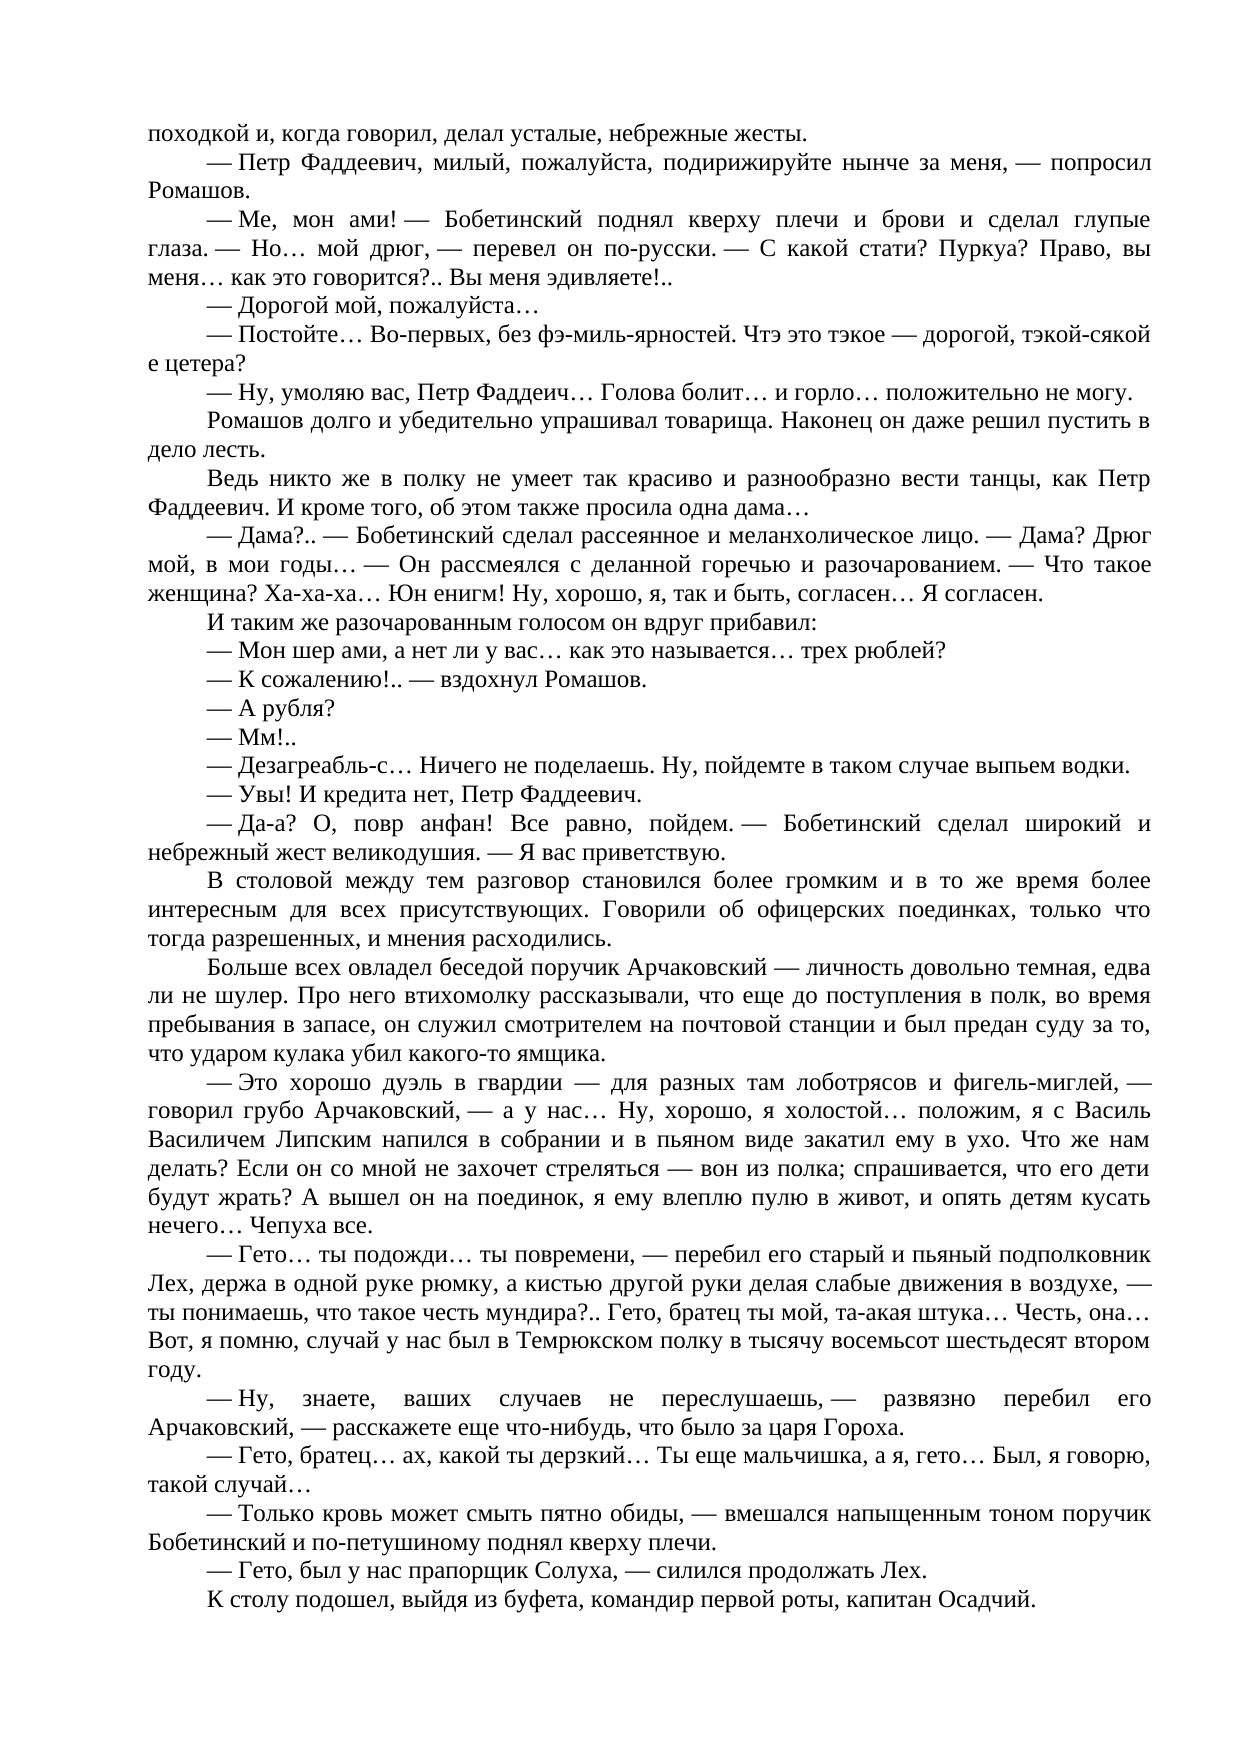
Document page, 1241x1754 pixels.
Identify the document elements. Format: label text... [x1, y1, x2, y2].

text — Постойте… Во-первых, без фэ-миль-ярностей. Чтэ это тэкое — дорогой, тэкой-сякой е цетера? [148, 319, 1152, 377]
text — Это хорошо дуэль в гвардии — для разных там лоботрясов и фигель-миглей, — говорил грубо Арчаковский, — а у нас… Ну, хорошо, я холостой… положим, я с Василь Василичем Липским напился в собрании и в пьяном виде закатил ему в ухо. Что же нам делать? Если он со мной не захочет стреляться — вон из полка; спрашивается, что его дети будут жрать? А вышел он на поединок, я ему влеплю пулю в живот, и опять детям кусать нечего… Чепуха все. [148, 1067, 1152, 1239]
text — Ну, знаете, ваших случаев не переслушаешь, — развязно перебил его Арчаковский, — расскажете еще что-нибудь, что было за царя Гороха. [148, 1383, 1152, 1441]
text — А рубля? [148, 693, 1152, 722]
text — Гето, братец… ах, какой ты дерзкий… Ты еще мальчишка, а я, гето… Был, я говорю, такой случай… [148, 1441, 1152, 1498]
text — Мон шер ами, а нет ли у вас… как это называется… трех рюблей? [148, 636, 1152, 664]
text — К сожалению!.. — вздохнул Ромашов. [148, 664, 1152, 693]
text Ромашов долго и убедительно упрашивал товарища. Наконец он даже решил пустить в дело лесть. [148, 406, 1152, 463]
text Больше всех овладел беседой поручик Арчаковский — личность довольно темная, едва ли не шулер. Про него втихомолку рассказывали, что еще до поступления в полк, во время пребывания в запасе, он служил смотрителем на почтовой станции и был предан суду за то, что ударом кулака убил какого-то ямщика. [148, 952, 1152, 1067]
text И таким же разочарованным голосом он вдруг прибавил: [148, 607, 1152, 636]
text — Мм!.. [148, 722, 1152, 751]
text — Только кровь может смыть пятно обиды, — вмешался напыщенным тоном поручик Бобетинский и по-петушиному поднял кверху плечи. [148, 1498, 1152, 1556]
text — Гето… ты подожди… ты повремени, — перебил его старый и пьяный подполковник Лех, держа в одной руке рюмку, а кистью другой руки делая слабые движения в воздухе, — ты понимаешь, что такое честь мундира?.. Гето, братец ты мой, та-акая штука… Честь, она… Вот, я помню, случай у нас был в Темрюкском полку в тысячу восемьсот шестьдесят втором году. [148, 1239, 1152, 1383]
text — Да-а? О, повр анфан! Все равно, пойдем. — Бобетинский сделал широкий и небрежный жест великодушия. — Я вас приветствую. [148, 808, 1152, 866]
text — Увы! И кредита нет, Петр Фаддеевич. [148, 779, 1152, 808]
text Ведь никто же в полку не умеет так красиво и разнообразно вести танцы, как Петр Фаддеевич. И кроме того, об этом также просила одна дама… [148, 463, 1152, 521]
text — Дезагреабль-с… Ничего не поделаешь. Ну, пойдемте в таком случае выпьем водки. [148, 751, 1152, 779]
text — Гето, был у нас прапорщик Солуха, — силился продолжать Лех. [148, 1556, 1152, 1584]
text — Ну, умоляю вас, Петр Фаддеич… Голова болит… и горло… положительно не могу. [148, 377, 1152, 406]
text — Ме, мон ами! — Бобетинский поднял кверху плечи и брови и сделал глупые глаза. — Но… мой дрюг, — перевел он по-русски. — С какой стати? Пуркуа? Право, вы меня… как это говорится?.. Вы меня эдивляете!.. [148, 204, 1152, 291]
text В столовой между тем разговор становился более громким и в то же время более интересным для всех присутствующих. Говорили об офицерских поединках, только что тогда разрешенных, и мнения расходились. [148, 866, 1152, 952]
text К столу подошел, выйдя из буфета, командир первой роты, капитан Осадчий. [148, 1584, 1152, 1613]
text — Дорогой мой, пожалуйста… [148, 291, 1152, 319]
text — Дама?.. — Бобетинский сделал рассеянное и меланхолическое лицо. — Дама? Дрюг мой, в мои годы… — Он рассмеялся с деланной горечью и разочарованием. — Что такое женщина? Ха-ха-ха… Юн енигм! Ну, хорошо, я, так и быть, согласен… Я согласен. [148, 521, 1152, 607]
text — Петр Фаддеевич, милый, пожалуйста, подирижируйте нынче за меня, — попросил Ромашов. [148, 147, 1152, 204]
text походкой и, когда говорил, делал усталые, небрежные жесты. [148, 118, 1152, 147]
